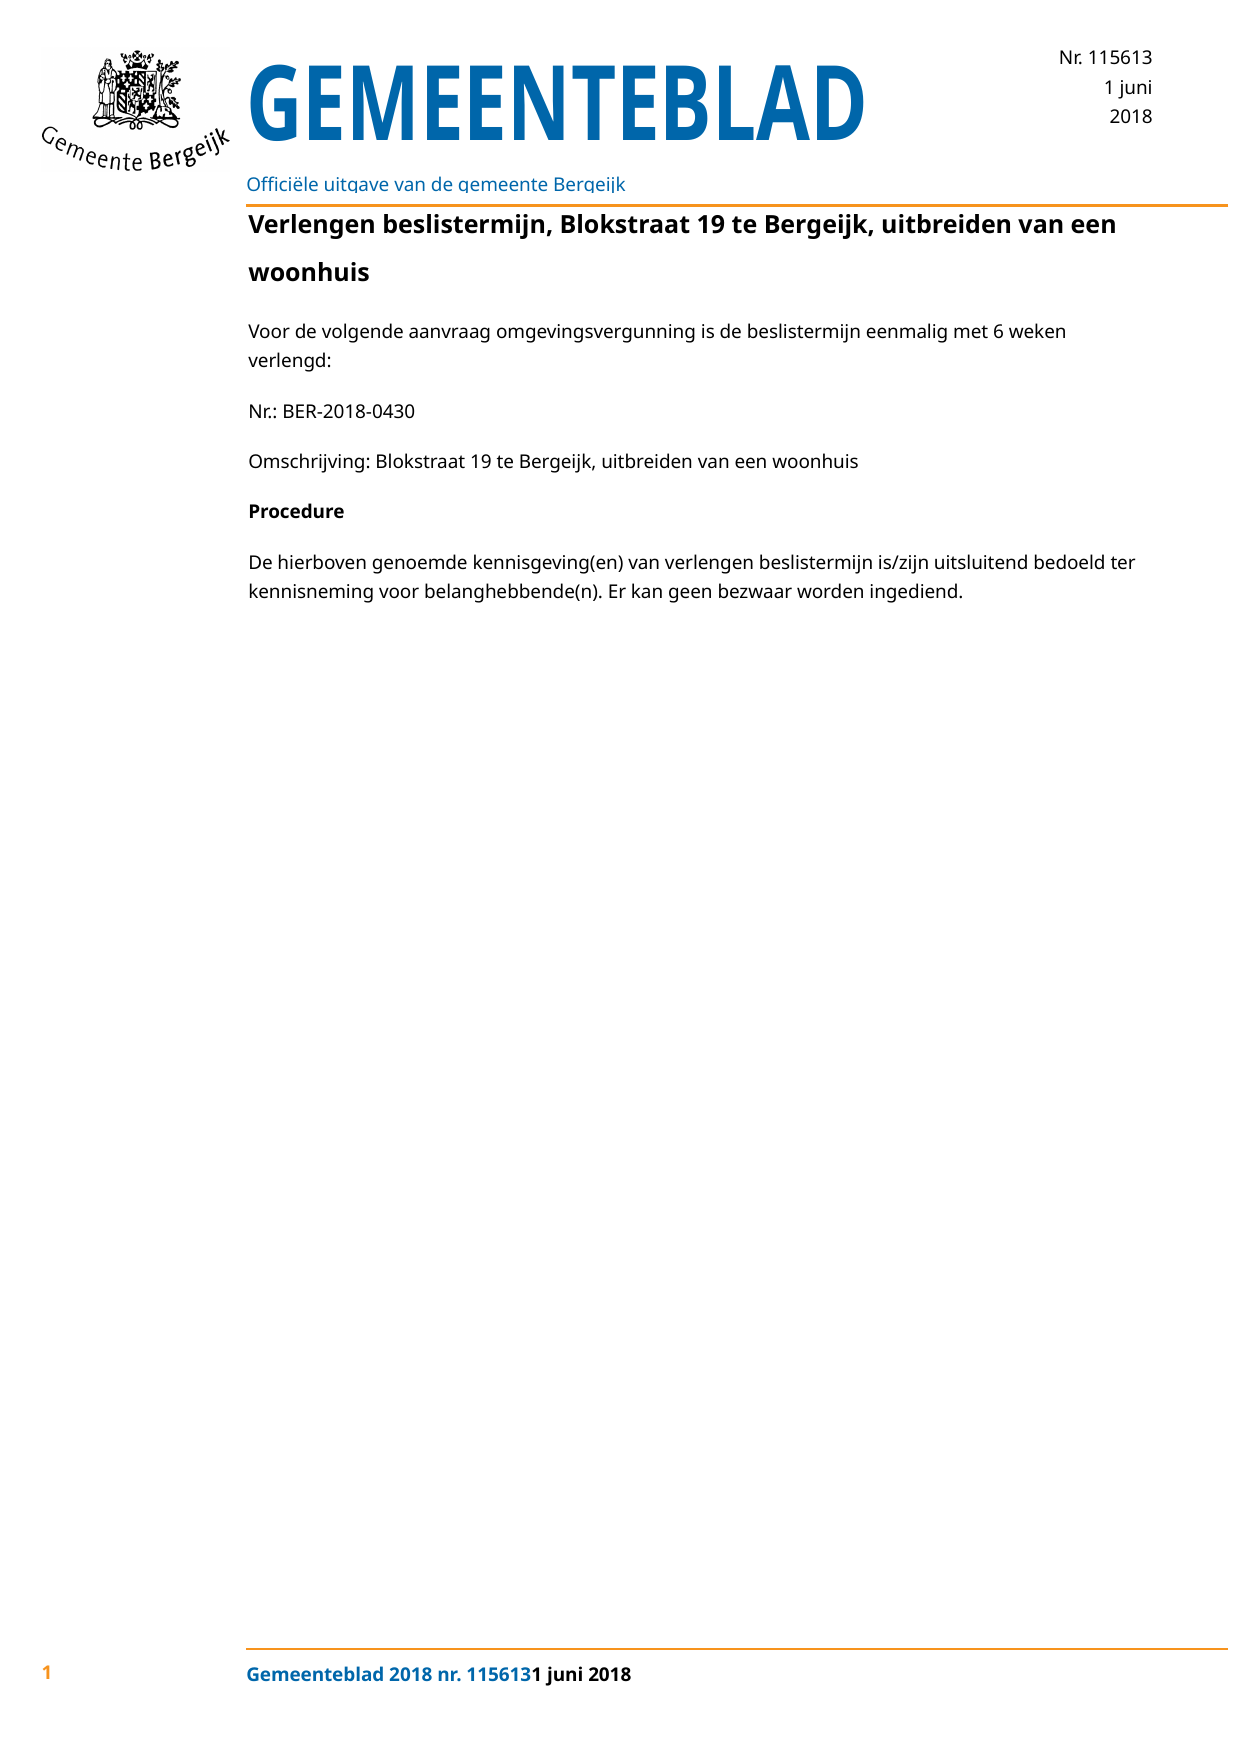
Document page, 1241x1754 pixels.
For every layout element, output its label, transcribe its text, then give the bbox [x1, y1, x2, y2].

text Verlengen beslistermijn, Blokstraat 19 te Bergeijk, uitbreiden van een woonhuis [248, 207, 1152, 288]
picture [41, 47, 231, 172]
text Nr.: BER-2018-0430 [248, 398, 1152, 424]
text De hierboven genoemde kennisgeving(en) van verlengen beslistermijn is/zijn uitsluitend bedoeld ter kennisneming voor belanghebbende(n). Er kan geen bezwaar worden ingediend. [248, 549, 1152, 604]
text Omschrijving: Blokstraat 19 te Bergeijk, uitbreiden van een woonhuis [248, 448, 1152, 474]
text Procedure [248, 499, 1152, 524]
text Voor de volgende aanvraag omgevingsvergunning is de beslistermijn eenmalig met 6 weken verlengd: [248, 318, 1152, 373]
